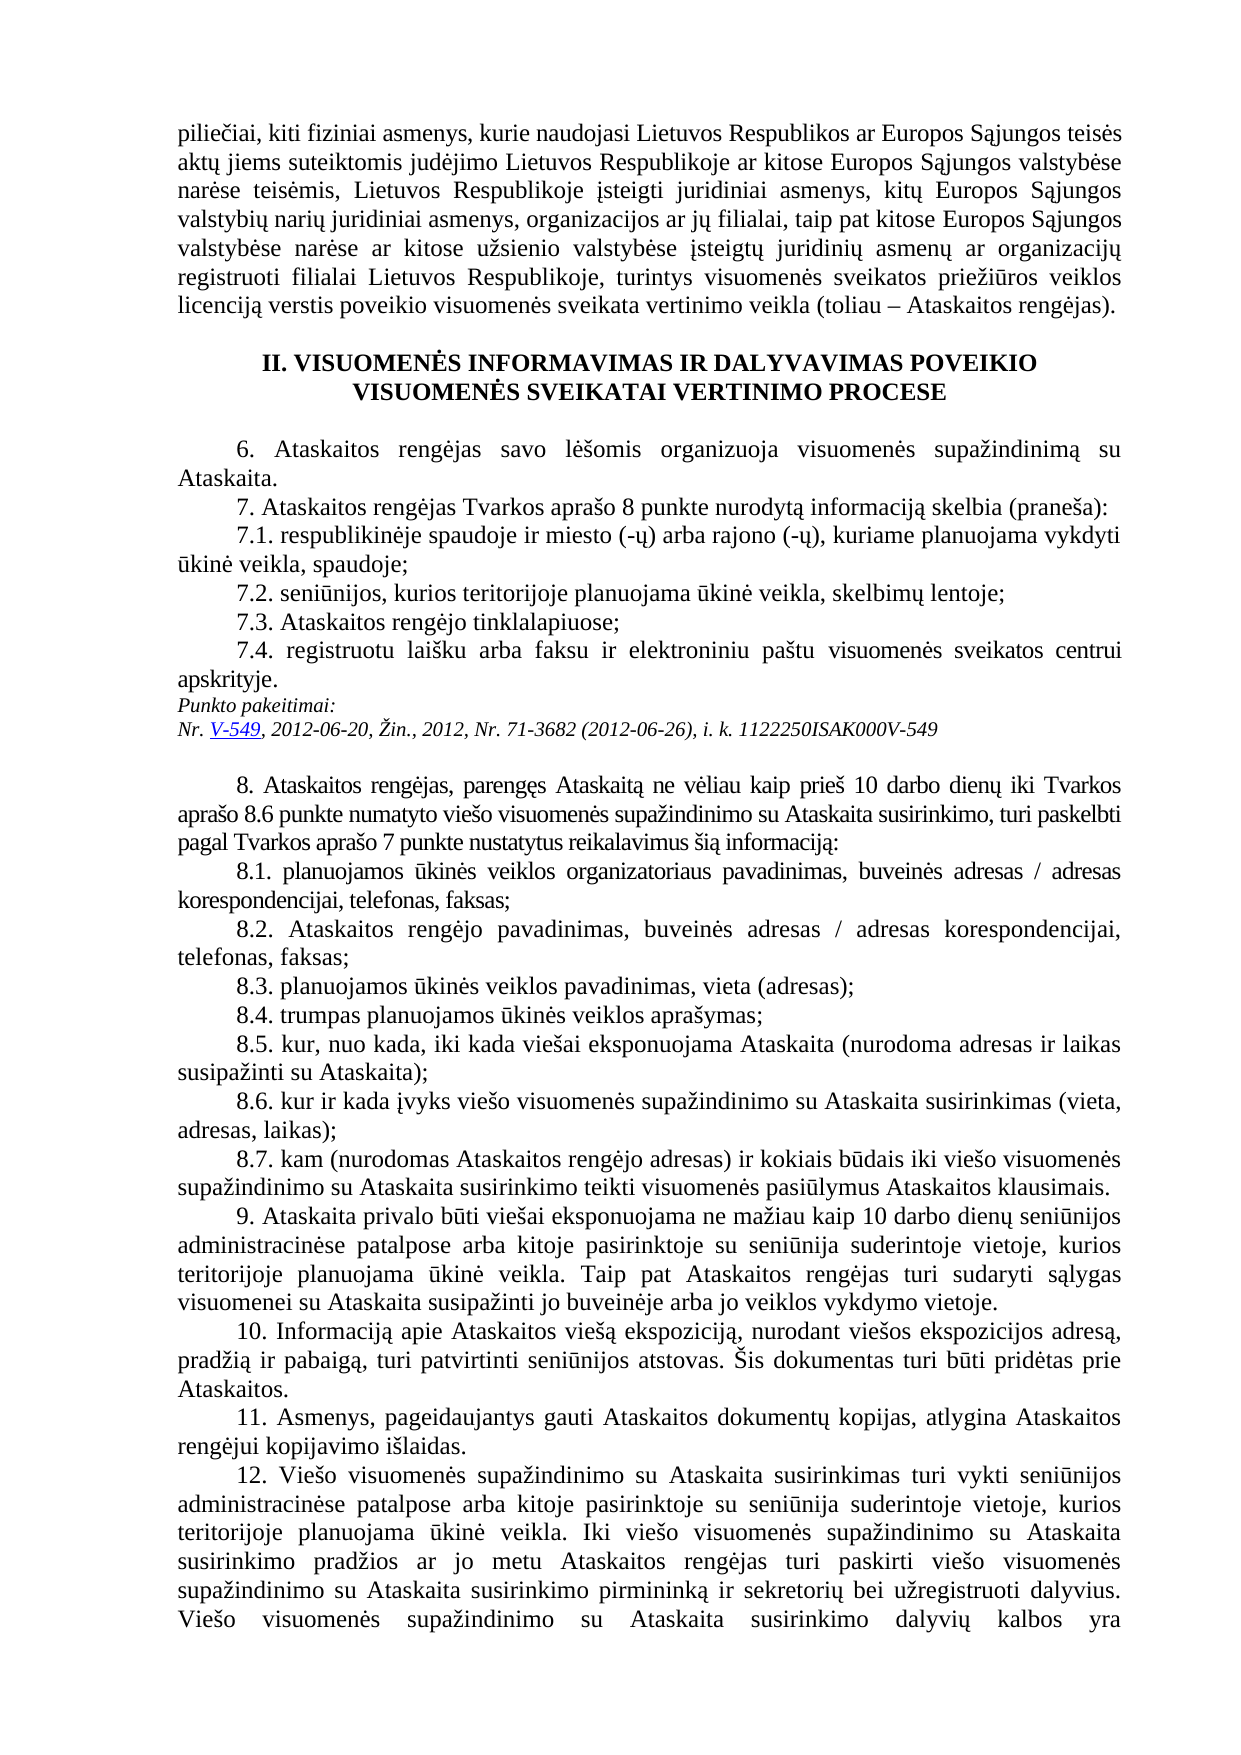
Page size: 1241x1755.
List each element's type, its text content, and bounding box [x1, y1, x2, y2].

text 10. Informaciją apie Ataskaitos viešą ekspoziciją, nurodant viešos ekspozicijos adresą, pradžią ir pabaigą, turi patvirtinti seniūnijos atstovas. Šis dokumentas turi būti pridėtas prie Ataskaitos. [177, 1316, 1122, 1402]
text 8.7. kam (nurodomas Ataskaitos rengėjo adresas) ir kokiais būdais iki viešo visuomenės supažindinimo su Ataskaita susirinkimo teikti visuomenės pasiūlymus Ataskaitos klausimais. [177, 1144, 1122, 1201]
text 11. Asmenys, pageidaujantys gauti Ataskaitos dokumentų kopijas, atlygina Ataskaitos rengėjui kopijavimo išlaidas. [177, 1402, 1122, 1460]
text Nr. V-549, 2012-06-20, Žin., 2012, Nr. 71-3682 (2012-06-26), i. k. 1122250ISAK000V-549 [177, 717, 1122, 741]
text 8.4. trumpas planuojamos ūkinės veiklos aprašymas; [177, 1000, 1122, 1029]
text 8.1. planuojamos ūkinės veiklos organizatoriaus pavadinimas, buveinės adresas / adresas korespondencijai, telefonas, faksas; [177, 856, 1122, 914]
text 12. Viešo visuomenės supažindinimo su Ataskaita susirinkimas turi vykti seniūnijos administracinėse patalpose arba kitoje pasirinktoje su seniūnija suderintoje vietoje, kurios teritorijoje planuojama ūkinė veikla. Iki viešo visuomenės supažindinimo su Ataskaita susirinkimo pradžios ar jo metu Ataskaitos rengėjas turi paskirti viešo visuomenės supažindinimo su Ataskaita susirinkimo pirmininką ir sekretorių bei užregistruoti dalyvius. Viešo visuomenės supažindinimo su Ataskaita susirinkimo dalyvių kalbos yra [177, 1460, 1122, 1632]
text 7.2. seniūnijos, kurios teritorijoje planuojama ūkinė veikla, skelbimų lentoje; [177, 578, 1122, 607]
text Punkto pakeitimai: [177, 693, 1122, 717]
text 7.4. registruotu laišku arba faksu ir elektroniniu paštu visuomenės sveikatos centrui apskrityje. [177, 636, 1122, 693]
text 8.5. kur, nuo kada, iki kada viešai eksponuojama Ataskaita (nurodoma adresas ir laikas susipažinti su Ataskaita); [177, 1029, 1122, 1086]
text 8. Ataskaitos rengėjas, parengęs Ataskaitą ne vėliau kaip prieš 10 darbo dienų iki Tvarkos aprašo 8.6 punkte numatyto viešo visuomenės supažindinimo su Ataskaita susirinkimo, turi paskelbti pagal Tvarkos aprašo 7 punkte nustatytus reikalavimus šią informaciją: [177, 770, 1122, 856]
text 8.2. Ataskaitos rengėjo pavadinimas, buveinės adresas / adresas korespondencijai, telefonas, faksas; [177, 914, 1122, 971]
text 9. Ataskaita privalo būti viešai eksponuojama ne mažiau kaip 10 darbo dienų seniūnijos administracinėse patalpose arba kitoje pasirinktoje su seniūnija suderintoje vietoje, kurios teritorijoje planuojama ūkinė veikla. Taip pat Ataskaitos rengėjas turi sudaryti sąlygas visuomenei su Ataskaita susipažinti jo buveinėje arba jo veiklos vykdymo vietoje. [177, 1201, 1122, 1316]
text 7.1. respublikinėje spaudoje ir miesto (-ų) arba rajono (-ų), kuriame planuojama vykdyti ūkinė veikla, spaudoje; [177, 521, 1122, 578]
text 6. Ataskaitos rengėjas savo lėšomis organizuoja visuomenės supažindinimą su Ataskaita. [177, 434, 1122, 492]
text 8.3. planuojamos ūkinės veiklos pavadinimas, vieta (adresas); [177, 971, 1122, 1000]
text piliečiai, kiti fiziniai asmenys, kurie naudojasi Lietuvos Respublikos ar Europos Sąjungos teisės aktų jiems suteiktomis judėjimo Lietuvos Respublikoje ar kitose Europos Sąjungos valstybėse narėse teisėmis, Lietuvos Respublikoje įsteigti juridiniai asmenys, kitų Europos Sąjungos valstybių narių juridiniai asmenys, organizacijos ar jų filialai, taip pat kitose Europos Sąjungos valstybėse narėse ar kitose užsienio valstybėse įsteigtų juridinių asmenų ar organizacijų registruoti filialai Lietuvos Respublikoje, turintys visuomenės sveikatos priežiūros veiklos licenciją verstis poveikio visuomenės sveikata vertinimo veikla (toliau – Ataskaitos rengėjas). [177, 118, 1122, 319]
text 7. Ataskaitos rengėjas Tvarkos aprašo 8 punkte nurodytą informaciją skelbia (praneša): [177, 492, 1122, 521]
text 7.3. Ataskaitos rengėjo tinklalapiuose; [177, 607, 1122, 636]
text II. VISUOMENĖS INFORMAVIMAS IR DALYVAVIMAS POVEIKIO VISUOMENĖS SVEIKATAI VERTINIMO PROCESE [177, 348, 1122, 406]
text 8.6. kur ir kada įvyks viešo visuomenės supažindinimo su Ataskaita susirinkimas (vieta, adresas, laikas); [177, 1086, 1122, 1144]
